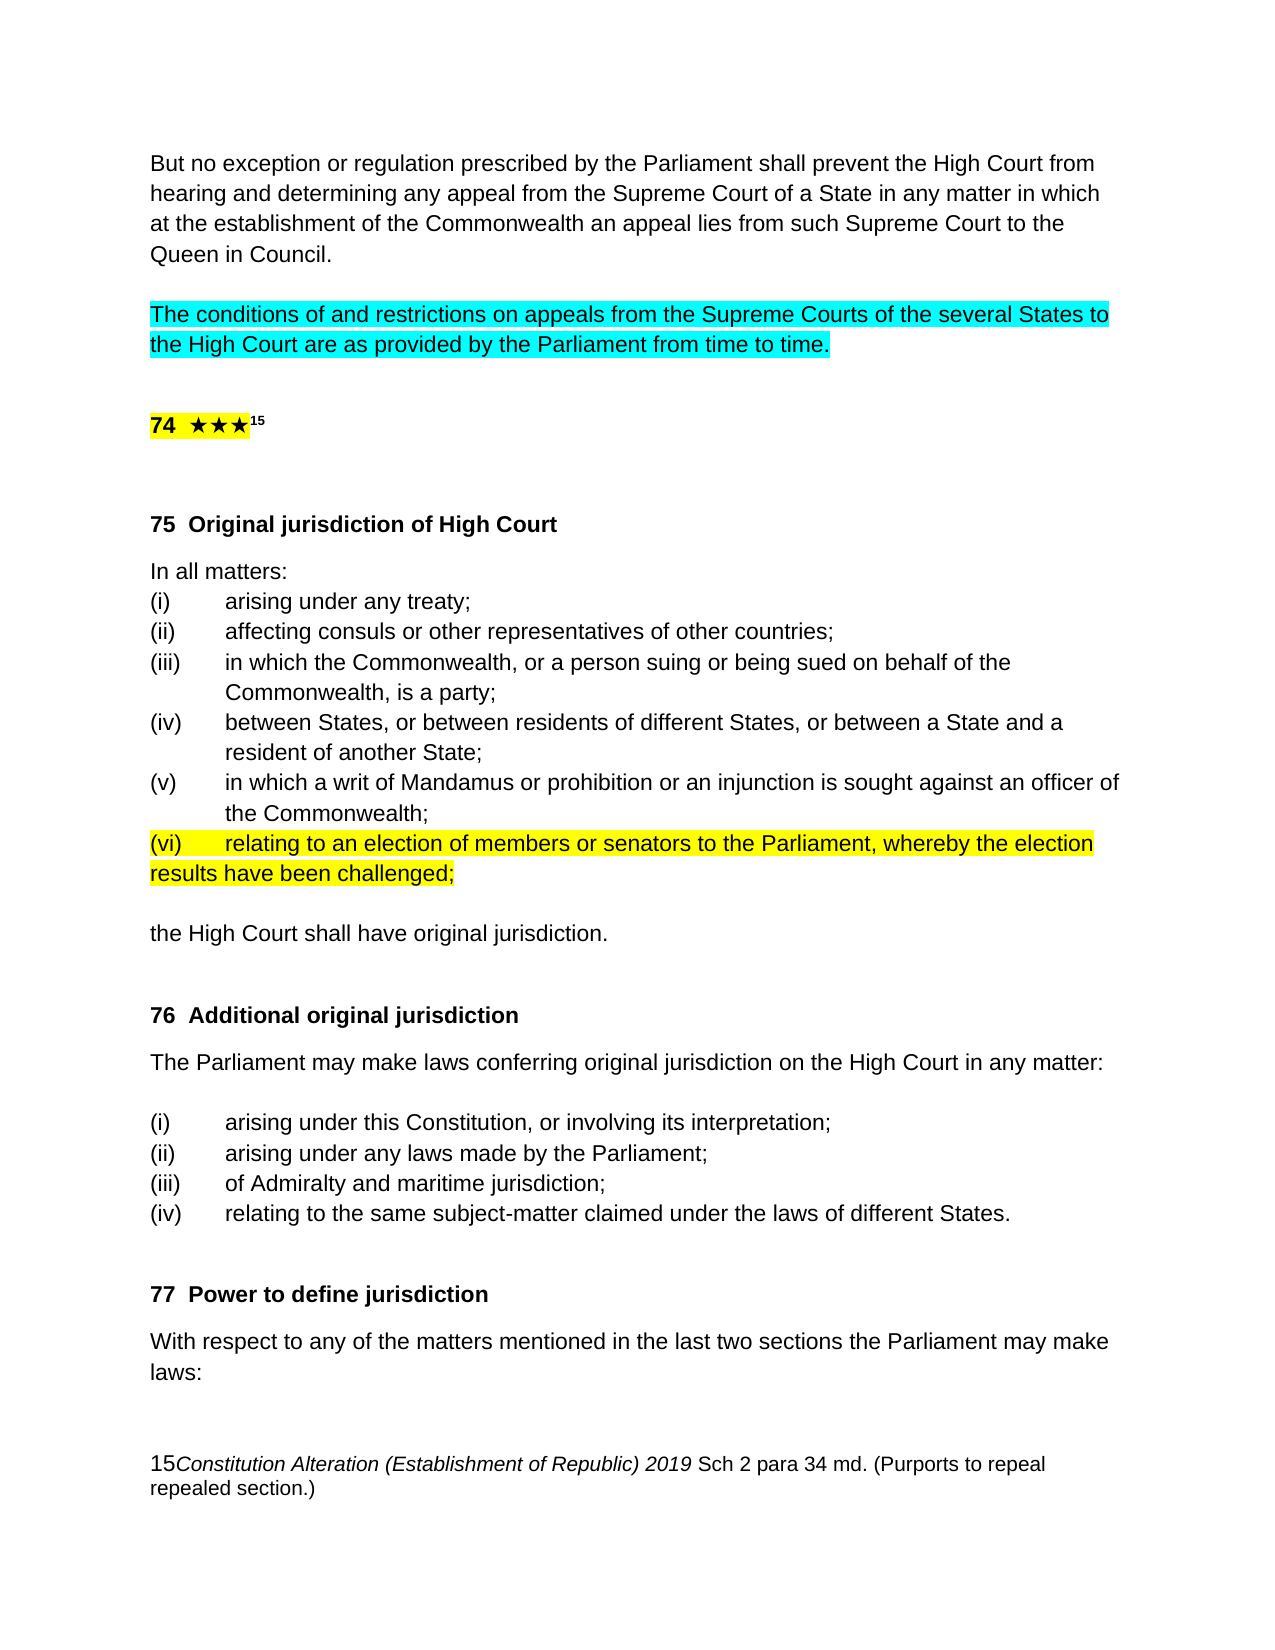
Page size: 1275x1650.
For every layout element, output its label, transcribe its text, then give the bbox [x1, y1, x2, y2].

text (ii) arising under any laws made by the Parliament; [150, 1139, 1125, 1166]
text In all matters: [150, 558, 1125, 584]
text (iii) of Admiralty and maritime jurisdiction; [150, 1170, 1125, 1196]
subtitle 74 ★★★ [150, 412, 1125, 439]
text But no exception or regulation prescribed by the Parliament shall prevent the High Court from hearing and determining any appeal from the Supreme Court of a State in any matter in which at the establishment of the Commonwealth an appeal lies from such Supreme Court to the Queen in Council. [150, 150, 1125, 267]
text (iv) relating to the same subject‑matter claimed under the laws of different States. [150, 1200, 1125, 1226]
subtitle 75 Original jurisdiction of High Court [150, 511, 1125, 537]
text (i) arising under any treaty; [150, 588, 1125, 614]
text (v) in which a writ of Mandamus or prohibition or an injunction is sought against an officer of the Commonwealth; [150, 769, 1125, 826]
text (iii) in which the Commonwealth, or a person suing or being sued on behalf of the Commonwealth, is a party; [150, 648, 1125, 705]
text The conditions of and restrictions on appeals from the Supreme Courts of the several States to the High Court are as provided by the Parliament from time to time. [150, 301, 1125, 358]
text (vi) relating to an election of members or senators to the Parliament, whereby the election [150, 830, 1125, 856]
text (i) arising under this Constitution, or involving its interpretation; [150, 1109, 1125, 1136]
text Constitution Alteration (Establishment of Republic) 2019 Sch 2 para 34 md. (Purports to repeal repealed section.) [150, 1450, 1125, 1500]
text The Parliament may make laws conferring original jurisdiction on the High Court in any matter: [150, 1049, 1125, 1075]
subtitle 77 Power to define jurisdiction [150, 1281, 1125, 1307]
text (iv) between States, or between residents of different States, or between a State and a resident of another State; [150, 709, 1125, 766]
text (ii) affecting consuls or other representatives of other countries; [150, 618, 1125, 645]
text the High Court shall have original jurisdiction. [150, 920, 1125, 947]
text With respect to any of the matters mentioned in the last two sections the Parliament may make laws: [150, 1328, 1125, 1385]
text results have been challenged; [150, 860, 1125, 886]
subtitle 76 Additional original jurisdiction [150, 1002, 1125, 1028]
